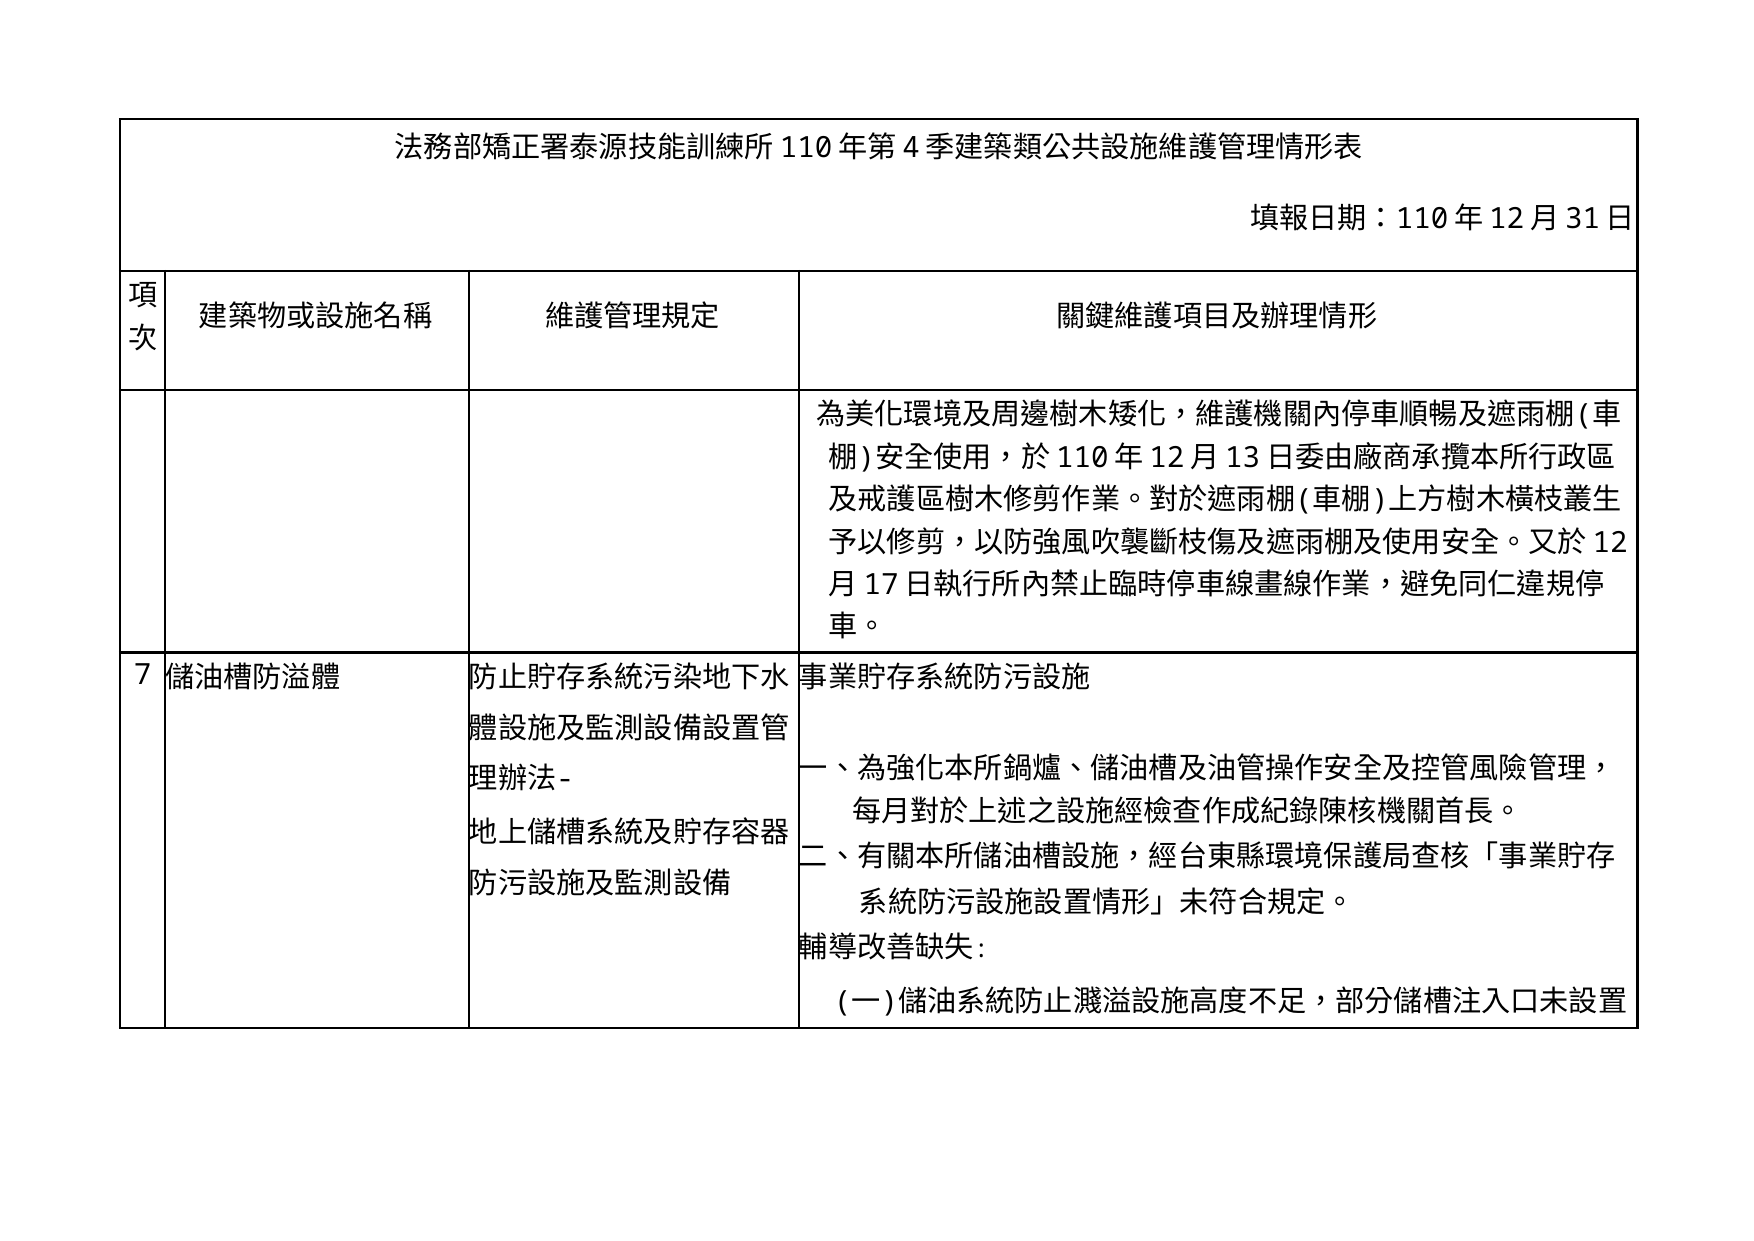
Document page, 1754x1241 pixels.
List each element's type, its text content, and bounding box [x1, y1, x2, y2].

table_cell 事業貯存系統防污設施 一、為強化本所鍋爐、儲油槽及油管操作安全及控管風險管理，每月對於上述之設施經檢查作成紀錄陳核機關首長。 二、有關本所儲油槽設施，經台東縣環境保護局查核「事業貯存 系統防污設施設置情形」未符合規定。 輔導改善缺失: (一)儲油系統防止濺溢設施高度不足，部分儲槽注入口未設置 [800, 654, 1636, 1027]
table_header 法務部矯正署泰源技能訓練所110年第4季建築類公共設施維護管理情形表 填報日期：110年12月31日 [121, 120, 1636, 270]
table_cell [166, 391, 468, 651]
table_cell 維護管理規定 [470, 272, 798, 389]
table_cell [470, 391, 798, 651]
table_cell 為美化環境及周邊樹木矮化，維護機關內停車順暢及遮雨棚(車棚)安全使用，於110年12月13日委由廠商承攬本所行政區及戒護區樹木修剪作業。對於遮雨棚(車棚)上方樹木橫枝叢生予以修剪，以防強風吹襲斷枝傷及遮雨棚及使用安全。又於12月17日執行所內禁止臨時停車線畫線作業，避免同仁違規停車。 [800, 391, 1636, 651]
table_cell 關鍵維護項目及辦理情形 [800, 272, 1636, 389]
table_cell 7 [121, 654, 164, 1027]
table_cell 建築物或設施名稱 [166, 272, 468, 389]
table_cell 儲油槽防溢體 [166, 654, 468, 1027]
table_cell 項次 [121, 272, 164, 389]
table_cell 防止貯存系統污染地下水體設施及監測設備設置管理辦法- 地上儲槽系統及貯存容器防污設施及監測設備 [470, 654, 798, 1027]
table_cell [121, 391, 164, 651]
